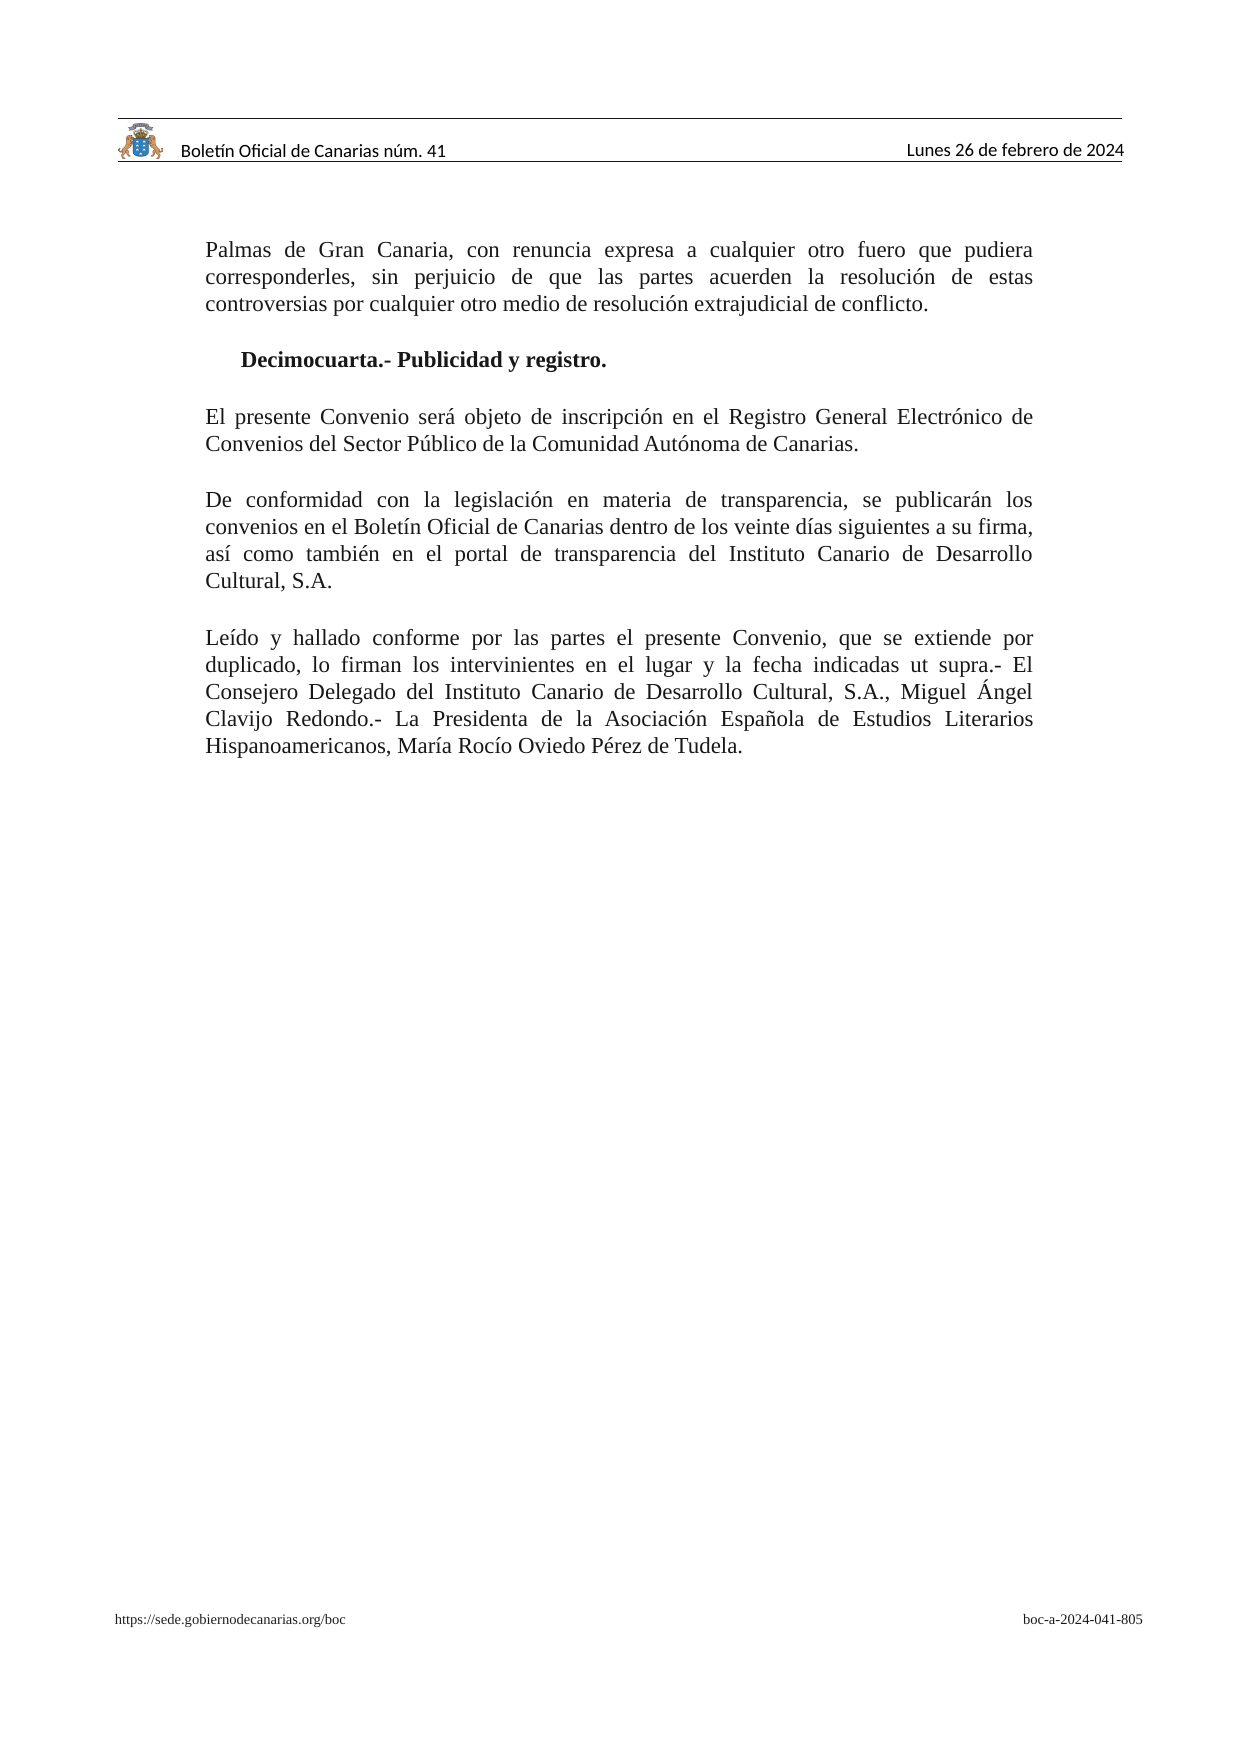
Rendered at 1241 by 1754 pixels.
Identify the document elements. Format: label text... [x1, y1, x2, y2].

text Decimocuarta.- Publicidad y registro. [241, 346, 1035, 373]
text Palmas de Gran Canaria, con renuncia expresa a cualquier otro fuero que pudiera corresponderles, sin perjuicio de que las partes acuerden la resolución de estas controversias por cualquier otro medio de resolución extrajudicial de conflicto. [205, 236, 1035, 317]
text Leído y hallado conforme por las partes el presente Convenio, que se extiende por duplicado, lo firman los intervinientes en el lugar y la fecha indicadas ut supra.- El Consejero Delegado del Instituto Canario de Desarrollo Cultural, S.A., Miguel Ángel Clavijo Redondo.- La Presidenta de la Asociación Española de Estudios Literarios Hispanoamericanos, María Rocío Oviedo Pérez de Tudela. [205, 624, 1035, 758]
text El presente Convenio será objeto de inscripción en el Registro General Electrónico de Convenios del Sector Público de la Comunidad Autónoma de Canarias. [205, 403, 1035, 457]
text De conformidad con la legislación en materia de transparencia, se publicarán los convenios en el Boletín Oficial de Canarias dentro de los veinte días siguientes a su firma, así como también en el portal de transparencia del Instituto Canario de Desarrollo Cultural, S.A. [205, 486, 1035, 594]
